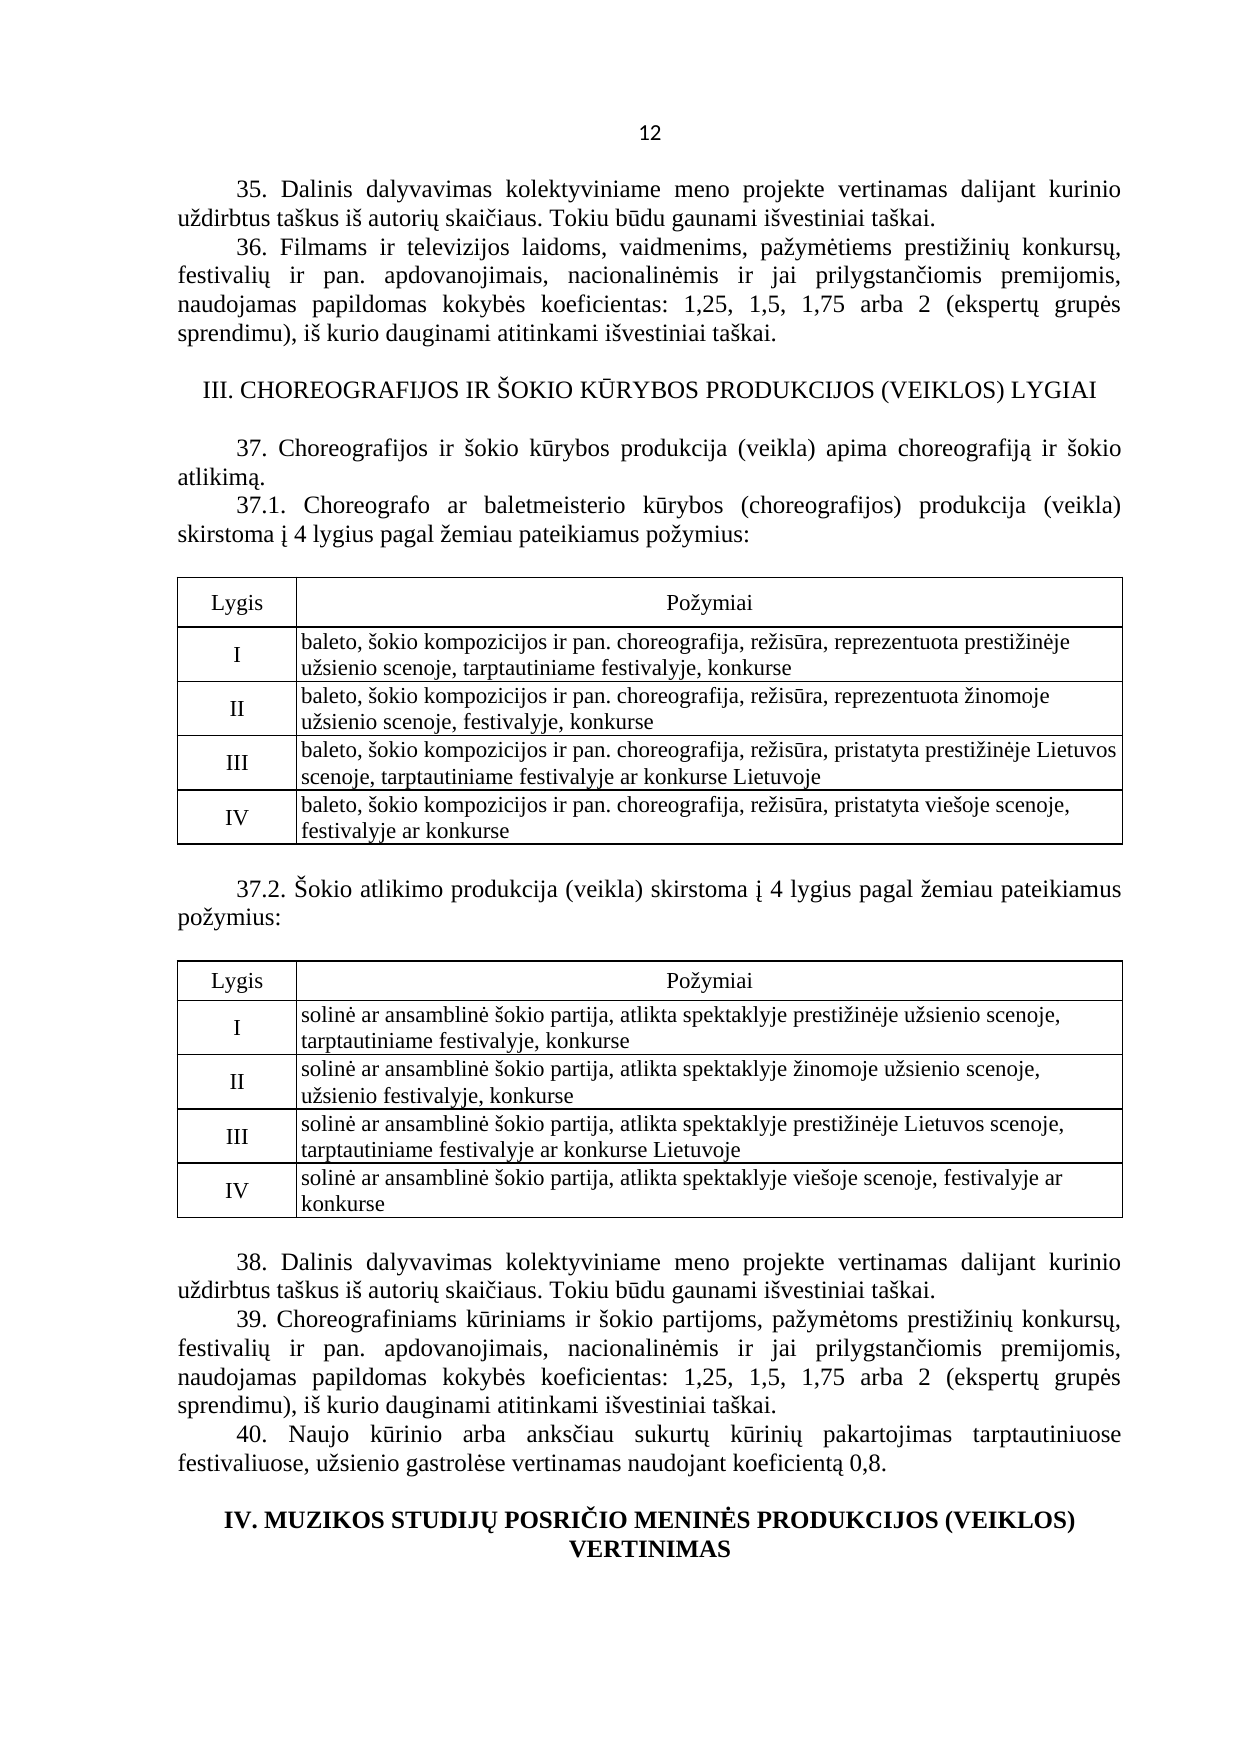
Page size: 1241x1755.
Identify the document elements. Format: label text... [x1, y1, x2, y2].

table_cell solinė ar ansamblinė šokio partija, atlikta spektaklyje prestižinėje Lietuvos scenoje, tarptautiniame festivalyje ar konkurse Lietuvoje [297, 1110, 1122, 1162]
table_cell IV [178, 791, 296, 843]
table_cell II [178, 682, 296, 735]
table_header Lygis [178, 962, 296, 999]
table_cell II [178, 1055, 296, 1108]
table_cell baleto, šokio kompozicijos ir pan. choreografija, režisūra, pristatyta prestižinėje Lietuvos scenoje, tarptautiniame festivalyje ar konkurse Lietuvoje [297, 736, 1122, 789]
table_cell solinė ar ansamblinė šokio partija, atlikta spektaklyje viešoje scenoje, festivalyje ar konkurse [297, 1164, 1122, 1217]
text 38. Dalinis dalyvavimas kolektyviniame meno projekte vertinamas dalijant kurinio uždirbtus taškus iš autorių skaičiaus. Tokiu būdu gaunami išvestiniai taškai. [177, 1247, 1122, 1304]
table_cell solinė ar ansamblinė šokio partija, atlikta spektaklyje prestižinėje užsienio scenoje, tarptautiniame festivalyje, konkurse [297, 1001, 1122, 1054]
text 39. Choreografiniams kūriniams ir šokio partijoms, pažymėtoms prestižinių konkursų, festivalių ir pan. apdovanojimais, nacionalinėmis ir jai prilygstančiomis premijomis, naudojamas papildomas kokybės koeficientas: 1,25, 1,5, 1,75 arba 2 (ekspertų grupės sprendimu), iš kurio dauginami atitinkami išvestiniai taškai. [177, 1304, 1122, 1419]
text III. CHOREOGRAFIJOS IR ŠOKIO KŪRYBOS PRODUKCIJOS (VEIKLOS) LYGIAI [177, 375, 1122, 404]
table_cell I [178, 628, 296, 681]
table_header Lygis [178, 578, 296, 626]
text 35. Dalinis dalyvavimas kolektyviniame meno projekte vertinamas dalijant kurinio uždirbtus taškus iš autorių skaičiaus. Tokiu būdu gaunami išvestiniai taškai. [177, 174, 1122, 232]
table_header Požymiai [297, 578, 1122, 626]
text IV. MUZIKOS STUDIJŲ POSRIČIO MENINĖS PRODUKCIJOS (VEIKLOS) VERTINIMAS [177, 1506, 1122, 1563]
text 37.1. Choreografo ar baletmeisterio kūrybos (choreografijos) produkcija (veikla) skirstoma į 4 lygius pagal žemiau pateikiamus požymius: [177, 490, 1122, 548]
table_cell III [178, 736, 296, 789]
text 36. Filmams ir televizijos laidoms, vaidmenims, pažymėtiems prestižinių konkursų, festivalių ir pan. apdovanojimais, nacionalinėmis ir jai prilygstančiomis premijomis, naudojamas papildomas kokybės koeficientas: 1,25, 1,5, 1,75 arba 2 (ekspertų grupės sprendimu), iš kurio dauginami atitinkami išvestiniai taškai. [177, 232, 1122, 347]
table_cell III [178, 1110, 296, 1162]
table_cell baleto, šokio kompozicijos ir pan. choreografija, režisūra, pristatyta viešoje scenoje, festivalyje ar konkurse [297, 791, 1122, 843]
text 37.2. Šokio atlikimo produkcija (veikla) skirstoma į 4 lygius pagal žemiau pateikiamus požymius: [177, 874, 1122, 931]
text 37. Choreografijos ir šokio kūrybos produkcija (veikla) apima choreografiją ir šokio atlikimą. [177, 433, 1122, 490]
table_cell baleto, šokio kompozicijos ir pan. choreografija, režisūra, reprezentuota žinomoje užsienio scenoje, festivalyje, konkurse [297, 682, 1122, 735]
text 40. Naujo kūrinio arba anksčiau sukurtų kūrinių pakartojimas tarptautiniuose festivaliuose, užsienio gastrolėse vertinamas naudojant koeficientą 0,8. [177, 1419, 1122, 1477]
table_header Požymiai [297, 962, 1122, 999]
table_cell baleto, šokio kompozicijos ir pan. choreografija, režisūra, reprezentuota prestižinėje užsienio scenoje, tarptautiniame festivalyje, konkurse [297, 628, 1122, 681]
table_cell I [178, 1001, 296, 1054]
table_cell IV [178, 1164, 296, 1217]
table_cell solinė ar ansamblinė šokio partija, atlikta spektaklyje žinomoje užsienio scenoje, užsienio festivalyje, konkurse [297, 1055, 1122, 1108]
